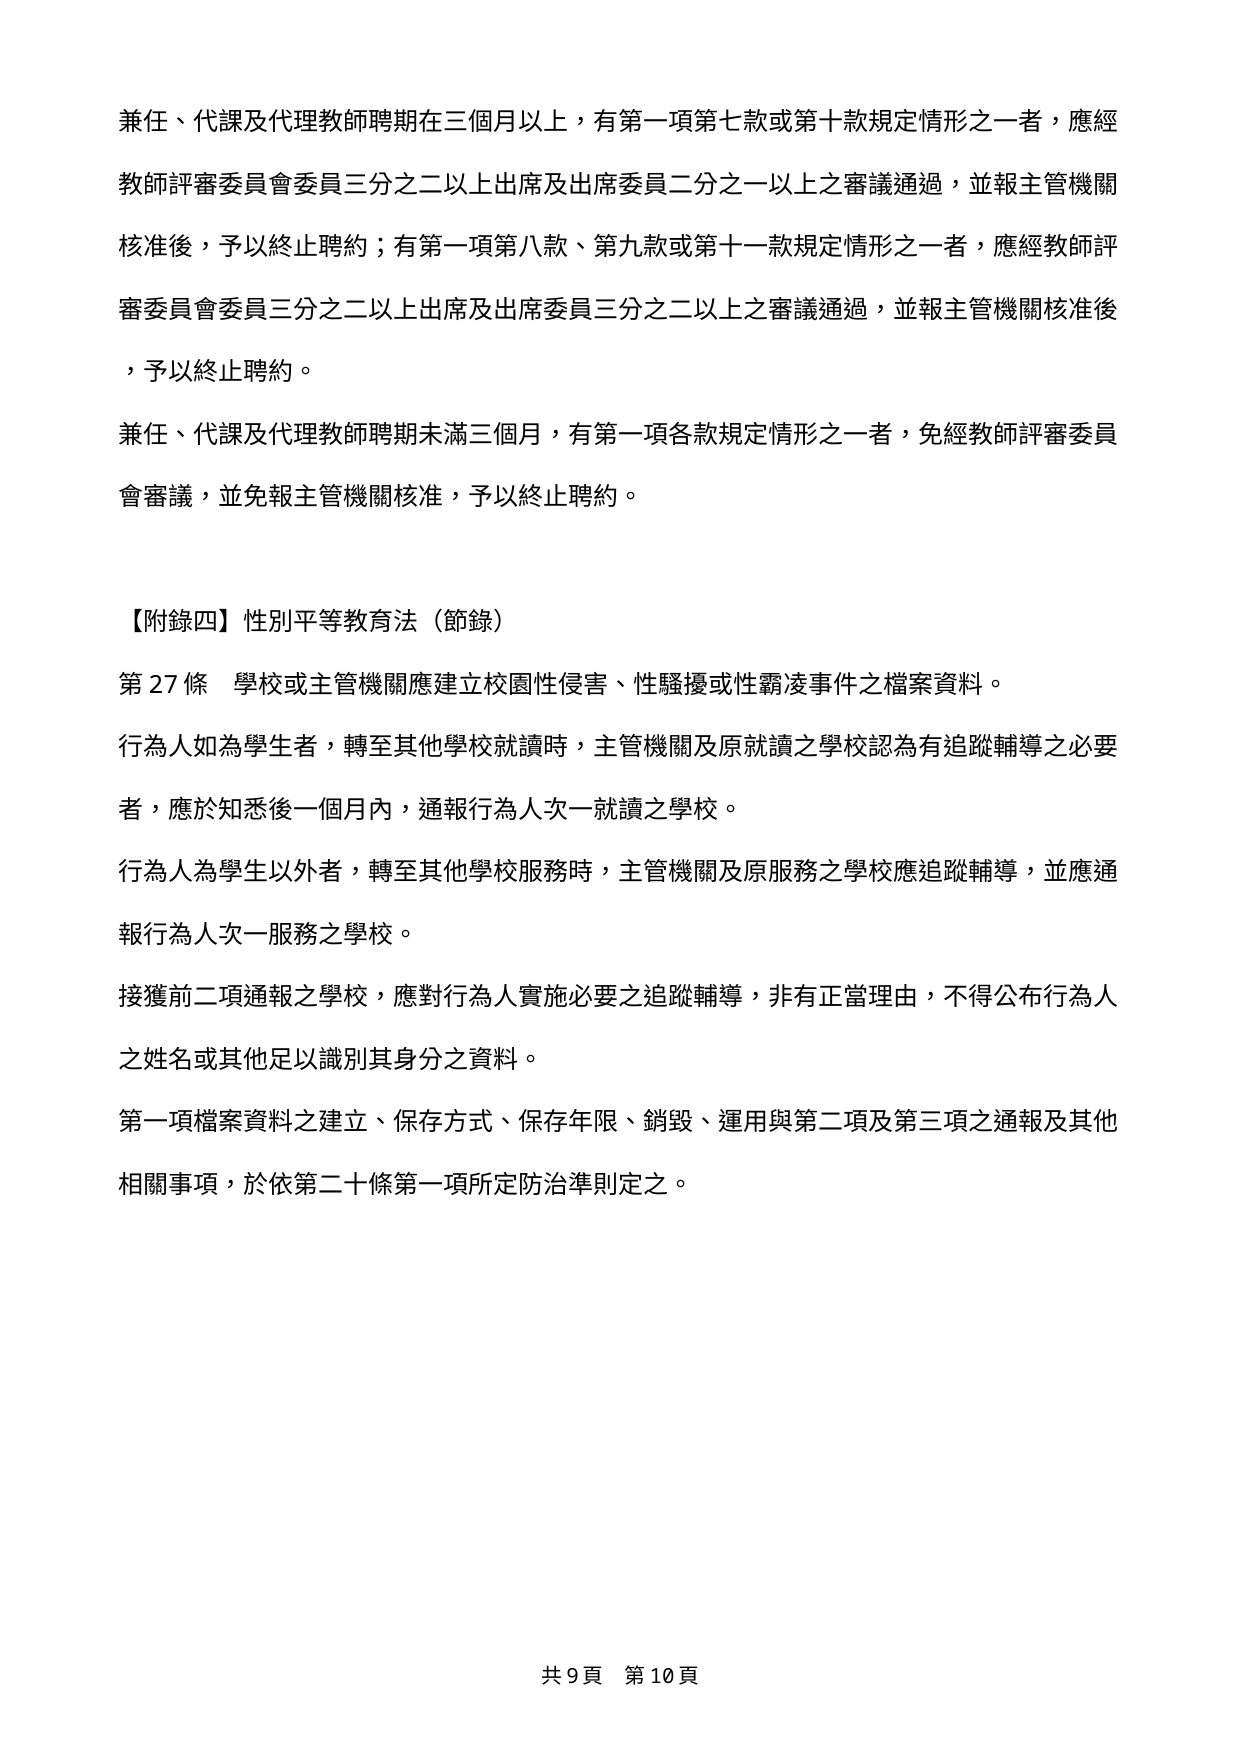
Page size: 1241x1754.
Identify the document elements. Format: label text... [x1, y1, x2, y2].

text 【附錄四】性別平等教育法（節錄） [118, 578, 1122, 641]
text 兼任、代課及代理教師聘期未滿三個月，有第一項各款規定情形之一者，免經教師評審委員會審議，並免報主管機關核准，予以終止聘約。 [118, 391, 1122, 516]
text 第一項檔案資料之建立、保存方式、保存年限、銷毀、運用與第二項及第三項之通報及其他相關事項，於依第二十條第一項所定防治準則定之。 [118, 1078, 1122, 1203]
text 行為人為學生以外者，轉至其他學校服務時，主管機關及原服務之學校應追蹤輔導，並應通報行為人次一服務之學校。 [118, 828, 1122, 953]
text 兼任、代課及代理教師聘期在三個月以上，有第一項第七款或第十款規定情形之一者，應經教師評審委員會委員三分之二以上出席及出席委員二分之一以上之審議通過，並報主管機關核准後，予以終止聘約；有第一項第八款、第九款或第十一款規定情形之一者，應經教師評審委員會委員三分之二以上出席及出席委員三分之二以上之審議通過，並報主管機關核准後 [118, 78, 1122, 328]
text 行為人如為學生者，轉至其他學校就讀時，主管機關及原就讀之學校認為有追蹤輔導之必要者，應於知悉後一個月內，通報行為人次一就讀之學校。 [118, 703, 1122, 828]
text 接獲前二項通報之學校，應對行為人實施必要之追蹤輔導，非有正當理由，不得公布行為人之姓名或其他足以識別其身分之資料。 [118, 953, 1122, 1078]
text 第27條 學校或主管機關應建立校園性侵害、性騷擾或性霸凌事件之檔案資料。 [118, 641, 1122, 703]
text ，予以終止聘約。 [118, 328, 1122, 391]
